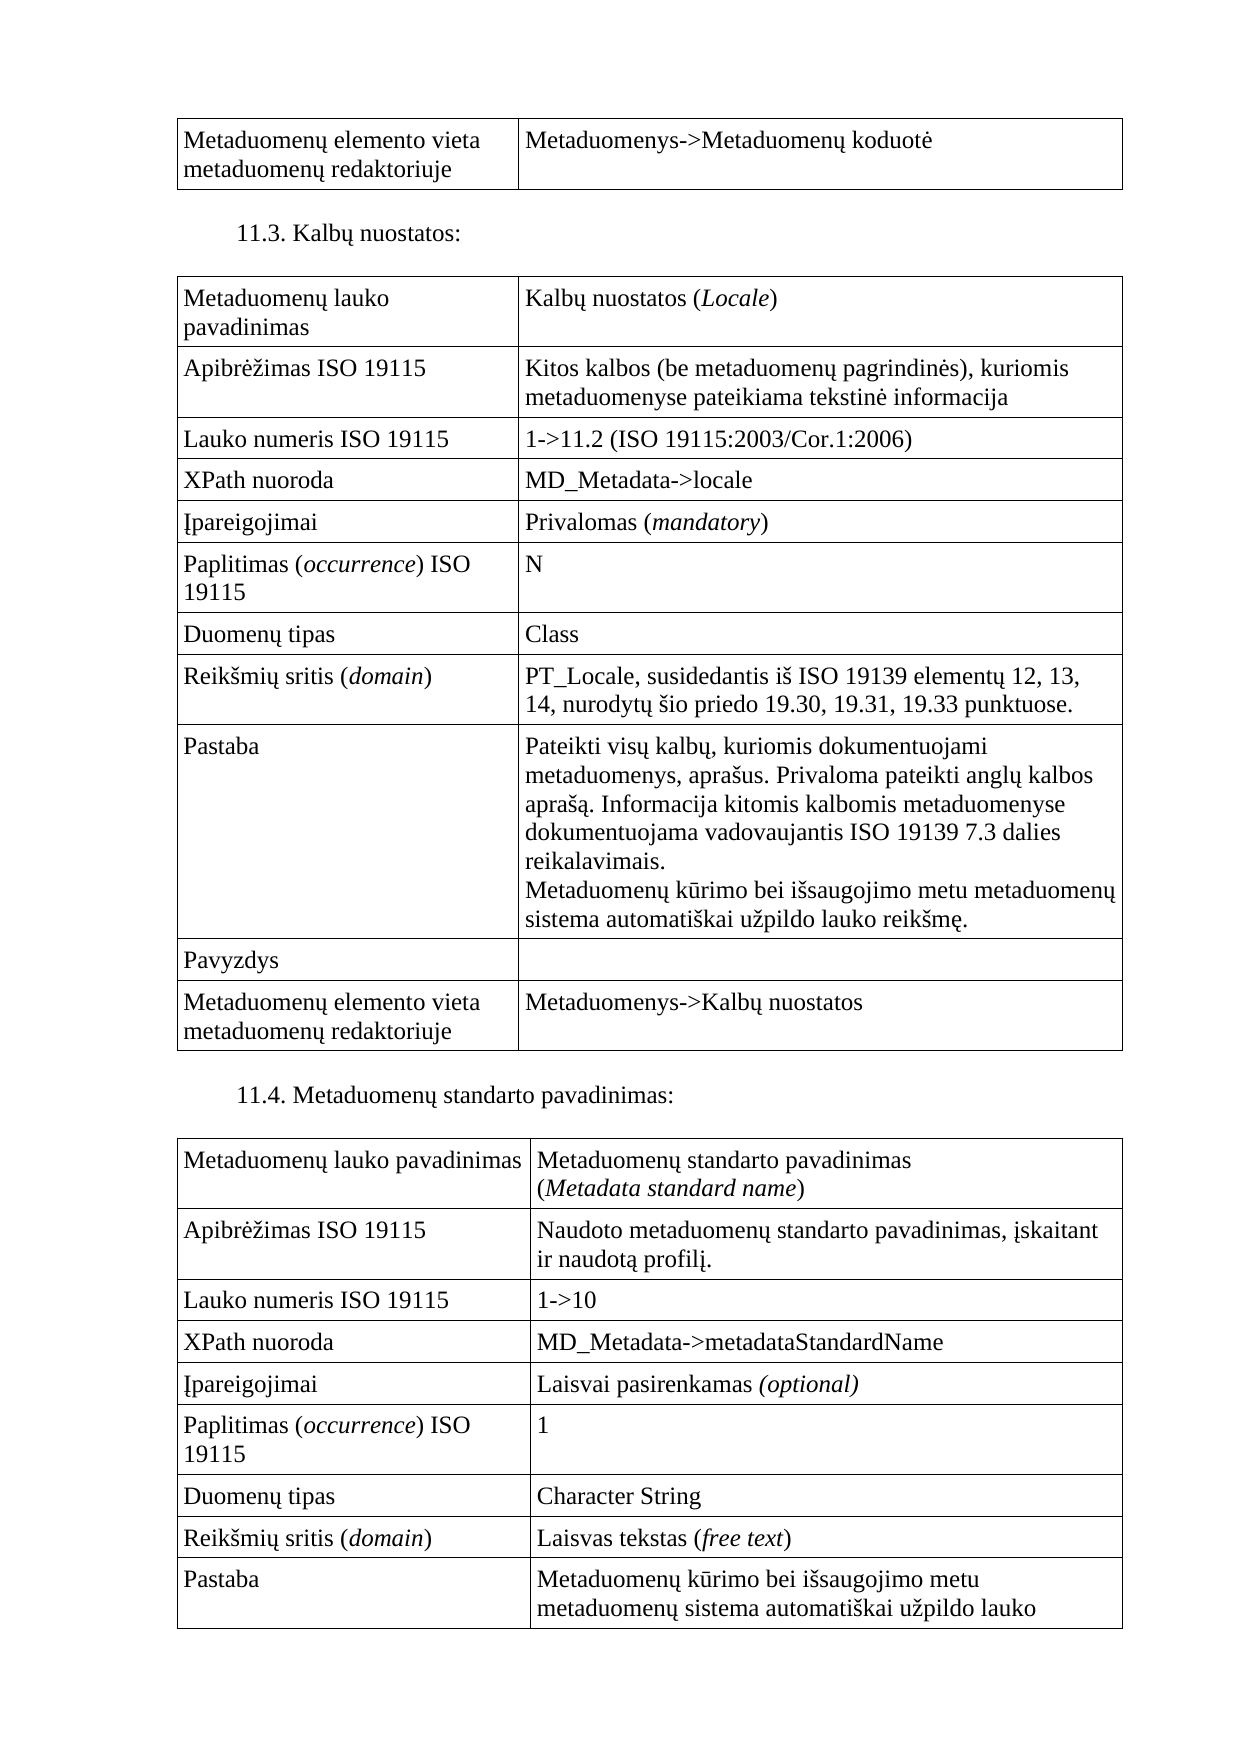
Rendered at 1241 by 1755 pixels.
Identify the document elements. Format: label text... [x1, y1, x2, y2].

text 11.4. Metaduomenų standarto pavadinimas: [177, 1080, 1122, 1109]
table_cell 1 [531, 1405, 1122, 1474]
table_cell Pastaba [178, 1558, 530, 1628]
table_cell XPath nuoroda [178, 459, 518, 500]
table_cell Character String [531, 1475, 1122, 1516]
table_cell PT_Locale, susidedantis iš ISO 19139 elementų 12, 13, 14, nurodytų šio priedo 19.30, 19.31, 19.33 punktuose. [519, 655, 1122, 724]
table_cell Paplitimas (occurrence) ISO 19115 [178, 1405, 530, 1474]
table_cell Pastaba [178, 725, 518, 938]
table_cell Metaduomenų elemento vieta metaduomenų redaktoriuje [178, 981, 518, 1050]
table_cell Class [519, 613, 1122, 654]
table_header Metaduomenų lauko pavadinimas [178, 277, 518, 346]
table_cell Metaduomenys->Kalbų nuostatos [519, 981, 1122, 1050]
table_cell Lauko numeris ISO 19115 [178, 418, 518, 458]
table_header Metaduomenų standarto pavadinimas (Metadata standard name) [531, 1139, 1122, 1208]
table_cell MD_Metadata->locale [519, 459, 1122, 500]
table_cell Metaduomenų kūrimo bei išsaugojimo metu metaduomenų sistema automatiškai užpildo lauko [531, 1558, 1122, 1628]
table_cell Metaduomenų elemento vieta metaduomenų redaktoriuje [178, 119, 518, 188]
table_cell Naudoto metaduomenų standarto pavadinimas, įskaitant ir naudotą profilį. [531, 1209, 1122, 1278]
table_cell Lauko numeris ISO 19115 [178, 1280, 530, 1320]
table_cell 1->10 [531, 1280, 1122, 1320]
table_cell MD_Metadata->metadataStandardName [531, 1321, 1122, 1362]
table_cell Apibrėžimas ISO 19115 [178, 1209, 530, 1278]
table_cell Laisvas tekstas (free text) [531, 1517, 1122, 1557]
table_cell Įpareigojimai [178, 501, 518, 542]
table_cell 1->11.2 (ISO 19115:2003/Cor.1:2006) [519, 418, 1122, 458]
table_cell Duomenų tipas [178, 1475, 530, 1516]
table_cell Metaduomenys->Metaduomenų koduotė [519, 119, 1122, 188]
table_cell Apibrėžimas ISO 19115 [178, 347, 518, 417]
table_cell Paplitimas (occurrence) ISO 19115 [178, 543, 518, 612]
table_cell XPath nuoroda [178, 1321, 530, 1362]
table_cell Laisvai pasirenkamas (optional) [531, 1363, 1122, 1403]
table_header Kalbų nuostatos (Locale) [519, 277, 1122, 346]
table_cell Reikšmių sritis (domain) [178, 1517, 530, 1557]
table_cell Pavyzdys [178, 939, 518, 980]
table_cell N [519, 543, 1122, 612]
table_cell Privalomas (mandatory) [519, 501, 1122, 542]
table_cell Reikšmių sritis (domain) [178, 655, 518, 724]
table_cell [519, 939, 1122, 980]
table_cell Kitos kalbos (be metaduomenų pagrindinės), kuriomis metaduomenyse pateikiama tekstinė informacija [519, 347, 1122, 417]
table_cell Duomenų tipas [178, 613, 518, 654]
table_header Metaduomenų lauko pavadinimas [178, 1139, 530, 1208]
table_cell Įpareigojimai [178, 1363, 530, 1403]
table_cell Pateikti visų kalbų, kuriomis dokumentuojami metaduomenys, aprašus. Privaloma pateikti anglų kalbos aprašą. Informacija kitomis kalbomis metaduomenyse dokumentuojama vadovaujantis ISO 19139 7.3 dalies reikalavimais. Metaduomenų kūrimo bei išsaugojimo metu metaduomenų sistema automatiškai užpildo lauko reikšmę. [519, 725, 1122, 938]
text 11.3. Kalbų nuostatos: [177, 218, 1122, 247]
